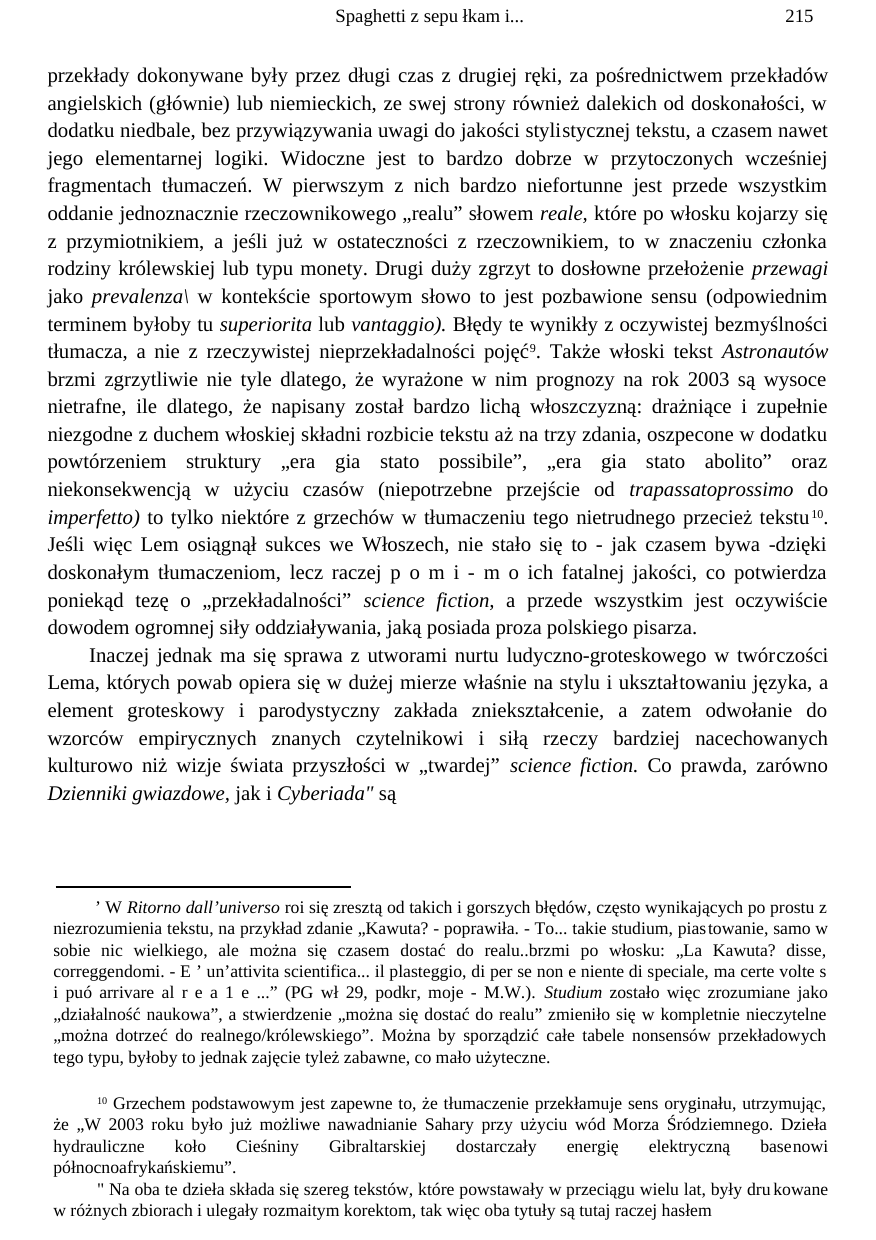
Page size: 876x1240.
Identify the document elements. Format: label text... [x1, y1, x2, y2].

text przekłady dokonywane były przez długi czas z drugiej ręki, za pośrednictwem prze­kładów angielskich (głównie) lub niemieckich, ze swej strony również dalekich od doskonałości, w dodatku niedbale, bez przywiązywania uwagi do jakości styli­stycznej tekstu, a czasem nawet jego elementarnej logiki. Widoczne jest to bardzo dobrze w przytoczonych wcześniej fragmentach tłumaczeń. W pierwszym z nich bardzo niefortunne jest przede wszystkim oddanie jednoznacznie rzeczownikowe­go „realu” słowem reale, które po włosku kojarzy się z przymiotnikiem, a jeśli już w ostateczności z rzeczownikiem, to w znaczeniu członka rodziny królewskiej lub typu monety. Drugi duży zgrzyt to dosłowne przełożenie przewagi jako prevalenza\ w kontekście sportowym słowo to jest pozbawione sensu (odpowiednim terminem byłoby tu superiorita lub vantaggio). Błędy te wynikły z oczywistej bezmyślności tłumacza, a nie z rzeczywistej nieprzekładalności pojęć9. Także włoski tekst Astro­nautów brzmi zgrzytliwie nie tyle dlatego, że wyrażone w nim prognozy na rok 2003 są wysoce nietrafne, ile dlatego, że napisany został bardzo lichą włoszczyzną: drażniące i zupełnie niezgodne z duchem włoskiej składni rozbicie tekstu aż na trzy zdania, oszpecone w dodatku powtórzeniem struktury „era gia stato possibile”, „era gia stato abolito” oraz niekonsekwencją w użyciu czasów (niepotrzebne przejście od trapassatoprossimo do imperfetto) to tylko niektóre z grzechów w tłumaczeniu tego nietrudnego przecież tekstu10. Jeśli więc Lem osiągnął sukces we Włoszech, nie stało się to - jak czasem bywa -dzięki doskonałym tłumaczeniom, lecz raczej p o m i - m o ich fatalnej jakości, co potwierdza poniekąd tezę o „przekładalności” science fiction, a przede wszystkim jest oczywiście dowodem ogromnej siły oddziaływania, jaką posiada proza polskiego pisarza. [47, 63, 828, 639]
text 10 Grzechem podstawowym jest zapewne to, że tłumaczenie przekłamuje sens oryginału, utrzymując, że „W 2003 roku było już możliwe nawadnianie Sahary przy użyciu wód Morza Śródziemnego. Dzieła hydrauliczne koło Cieśniny Gibraltarskiej dostarczały energię elektryczną base­nowi północnoafrykańskiemu”. [53, 1092, 828, 1177]
text 215 [785, 4, 821, 26]
text ’ W Ritorno dall’universo roi się zresztą od takich i gorszych błędów, często wynikających po prostu z niezrozumienia tekstu, na przykład zdanie „Kawuta? - poprawiła. - To... takie studium, pias­towanie, samo w sobie nic wielkiego, ale można się czasem dostać do realu..brzmi po włosku: „La Kawuta? disse, correggendomi. - E ’ un’attivita scientifica... il plasteggio, di per se non e niente di speciale, ma certe volte s i puó arrivare al r e a 1 e ...” (PG wł 29, podkr, moje - M.W.). Studium zostało więc zrozumiane jako „działalność naukowa”, a stwierdzenie „można się dostać do realu” zmieniło się w kompletnie nieczytelne „można dotrzeć do realnego/królewskiego”. Można by sporządzić całe tabele nonsensów przekładowych tego typu, byłoby to jednak zajęcie tyleż zabawne, co mało użyteczne. [53, 897, 828, 1067]
text Inaczej jednak ma się sprawa z utworami nurtu ludyczno-groteskowego w twór­czości Lema, których powab opiera się w dużej mierze właśnie na stylu i ukształ­towaniu języka, a element groteskowy i parodystyczny zakłada zniekształcenie, a zatem odwołanie do wzorców empirycznych znanych czytelnikowi i siłą rze­czy bardziej nacechowanych kulturowo niż wizje świata przyszłości w „twardej” science fiction. Co prawda, zarówno Dzienniki gwiazdowe, jak i Cyberiada" są [47, 643, 828, 805]
text Spaghetti z sepu łkam i... [335, 5, 533, 27]
text " Na oba te dzieła składa się szereg tekstów, które powstawały w przeciągu wielu lat, były dru­kowane w różnych zbiorach i ulegały rozmaitym korektom, tak więc oba tytuły są tutaj raczej hasłem [53, 1178, 828, 1220]
